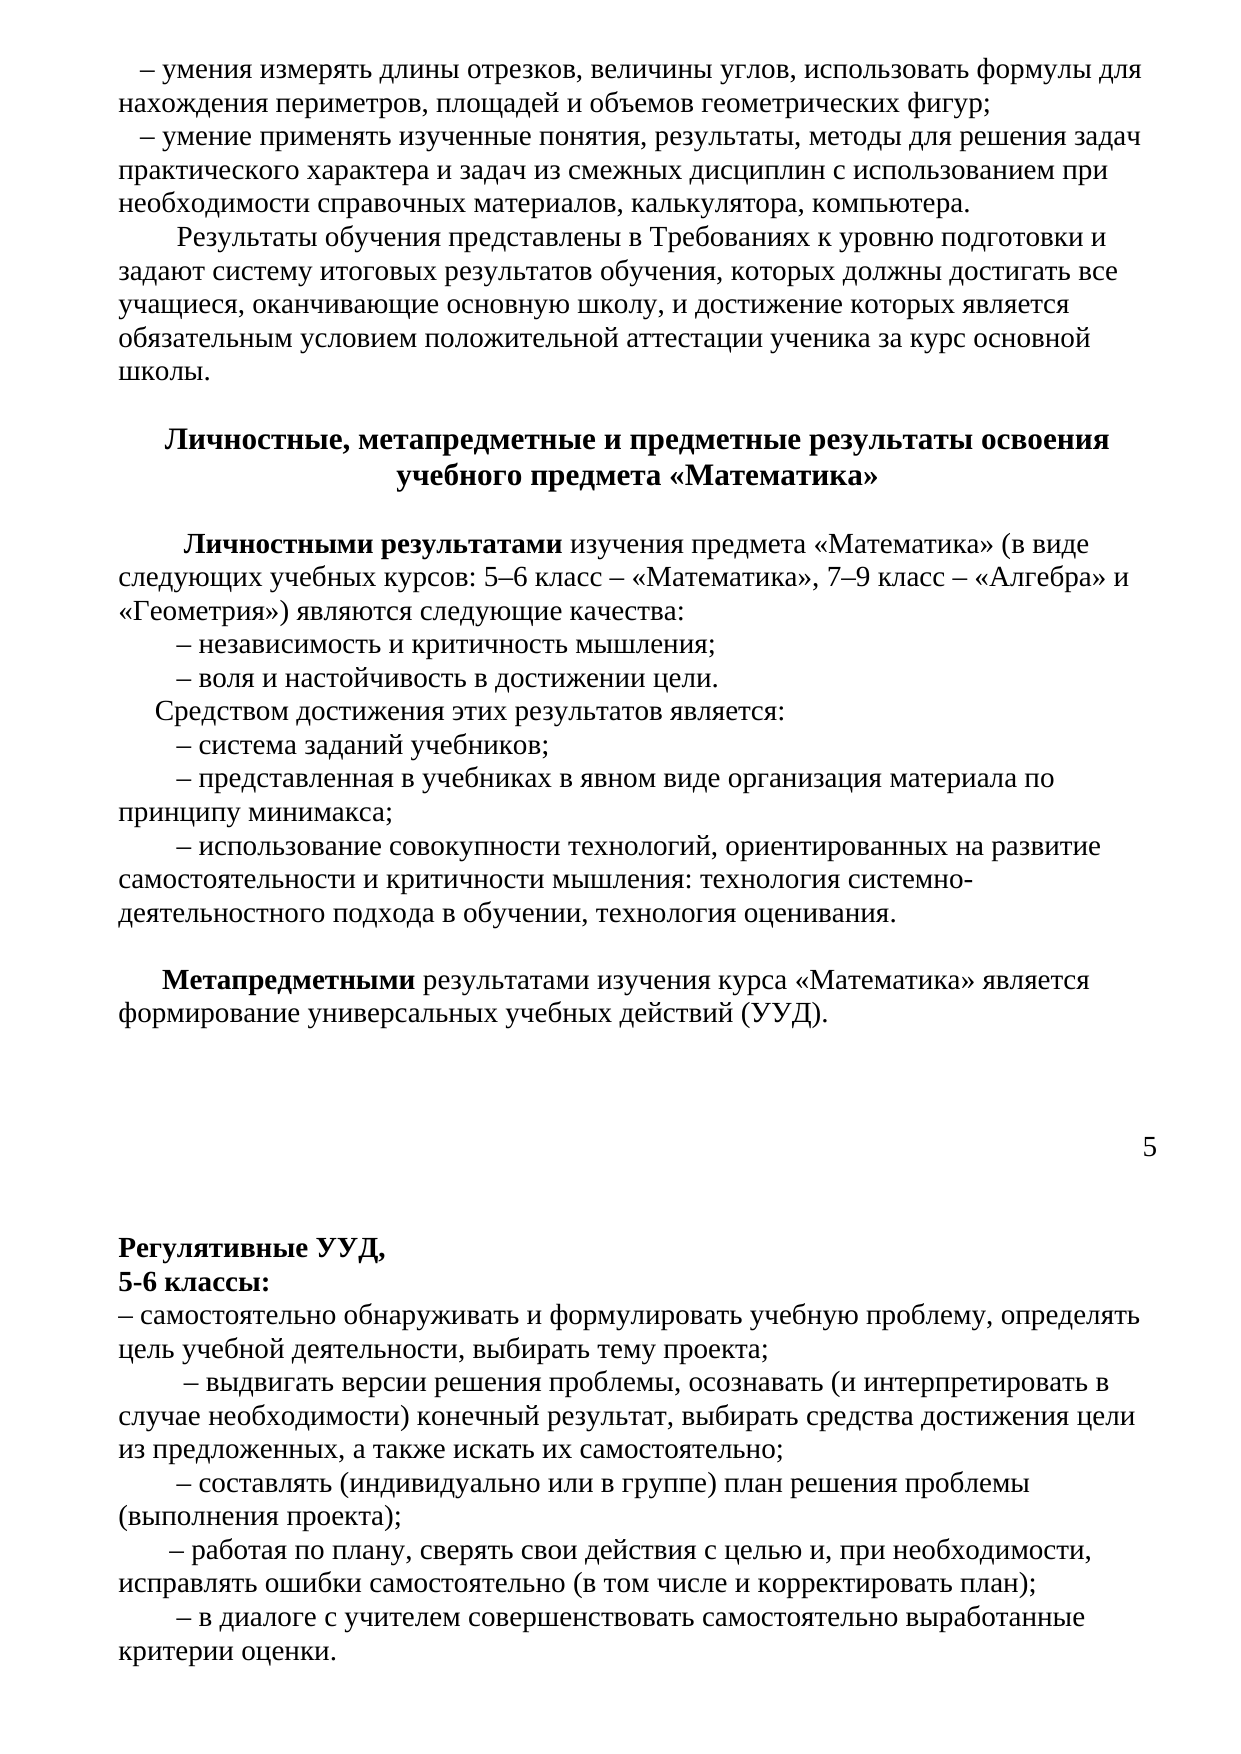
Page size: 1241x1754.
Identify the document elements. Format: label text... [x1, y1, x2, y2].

text – работая по плану, сверять свои действия с целью и, при необходимости, исправлять ошибки самостоятельно (в том числе и корректировать план); [118, 1532, 1157, 1599]
text Регулятивные УУД, [118, 1230, 1157, 1264]
text – воля и настойчивость в достижении цели. [118, 660, 1157, 693]
text – система заданий учебников; [118, 727, 1157, 761]
text Метапредметными результатами изучения курса «Математика» является формирование универсальных учебных действий (УУД). [118, 962, 1157, 1029]
text – в диалоге с учителем совершенствовать самостоятельно выработанные критерии оценки. [118, 1599, 1157, 1666]
text – независимость и критичность мышления; [118, 626, 1157, 660]
text – составлять (индивидуально или в группе) план решения проблемы (выполнения проекта); [118, 1465, 1157, 1532]
text 5-6 классы: [118, 1264, 1157, 1297]
text – использование совокупности технологий, ориентированных на развитие самостоятельности и критичности мышления: технология системно- деятельностного подхода в обучении, технология оценивания. [118, 828, 1157, 928]
text Личностные, метапредметные и предметные результаты освоения [118, 420, 1157, 456]
text – самостоятельно обнаруживать и формулировать учебную проблему, определять цель учебной деятельности, выбирать тему проекта; [118, 1297, 1157, 1364]
text Личностными результатами изучения предмета «Математика» (в виде следующих учебных курсов: 5–6 класс – «Математика», 7–9 класс – «Алгебра» и «Геометрия») являются следующие качества: [118, 526, 1157, 626]
text – умение применять изученные понятия, результаты, методы для решения задач практического характера и задач из смежных дисциплин с использованием при необходимости справочных материалов, калькулятора, компьютера. [118, 118, 1157, 219]
text Средством достижения этих результатов является: [118, 693, 1157, 727]
text Результаты обучения представлены в Требованиях к уровню подготовки и задают систему итоговых результатов обучения, которых должны достигать все учащиеся, оканчивающие основную школу, и достижение которых является обязательным условием положительной аттестации ученика за курс основной школы. [118, 219, 1157, 387]
text учебного предмета «Математика» [118, 456, 1157, 492]
text – выдвигать версии решения проблемы, осознавать (и интерпретировать в случае необходимости) конечный результат, выбирать средства достижения цели из предложенных, а также искать их самостоятельно; [118, 1364, 1157, 1465]
text 5 [118, 1129, 1157, 1163]
text – умения измерять длины отрезков, величины углов, использовать формулы для нахождения периметров, площадей и объемов геометрических фигур; [118, 51, 1157, 118]
text – представленная в учебниках в явном виде организация материала по принципу минимакса; [118, 761, 1157, 828]
